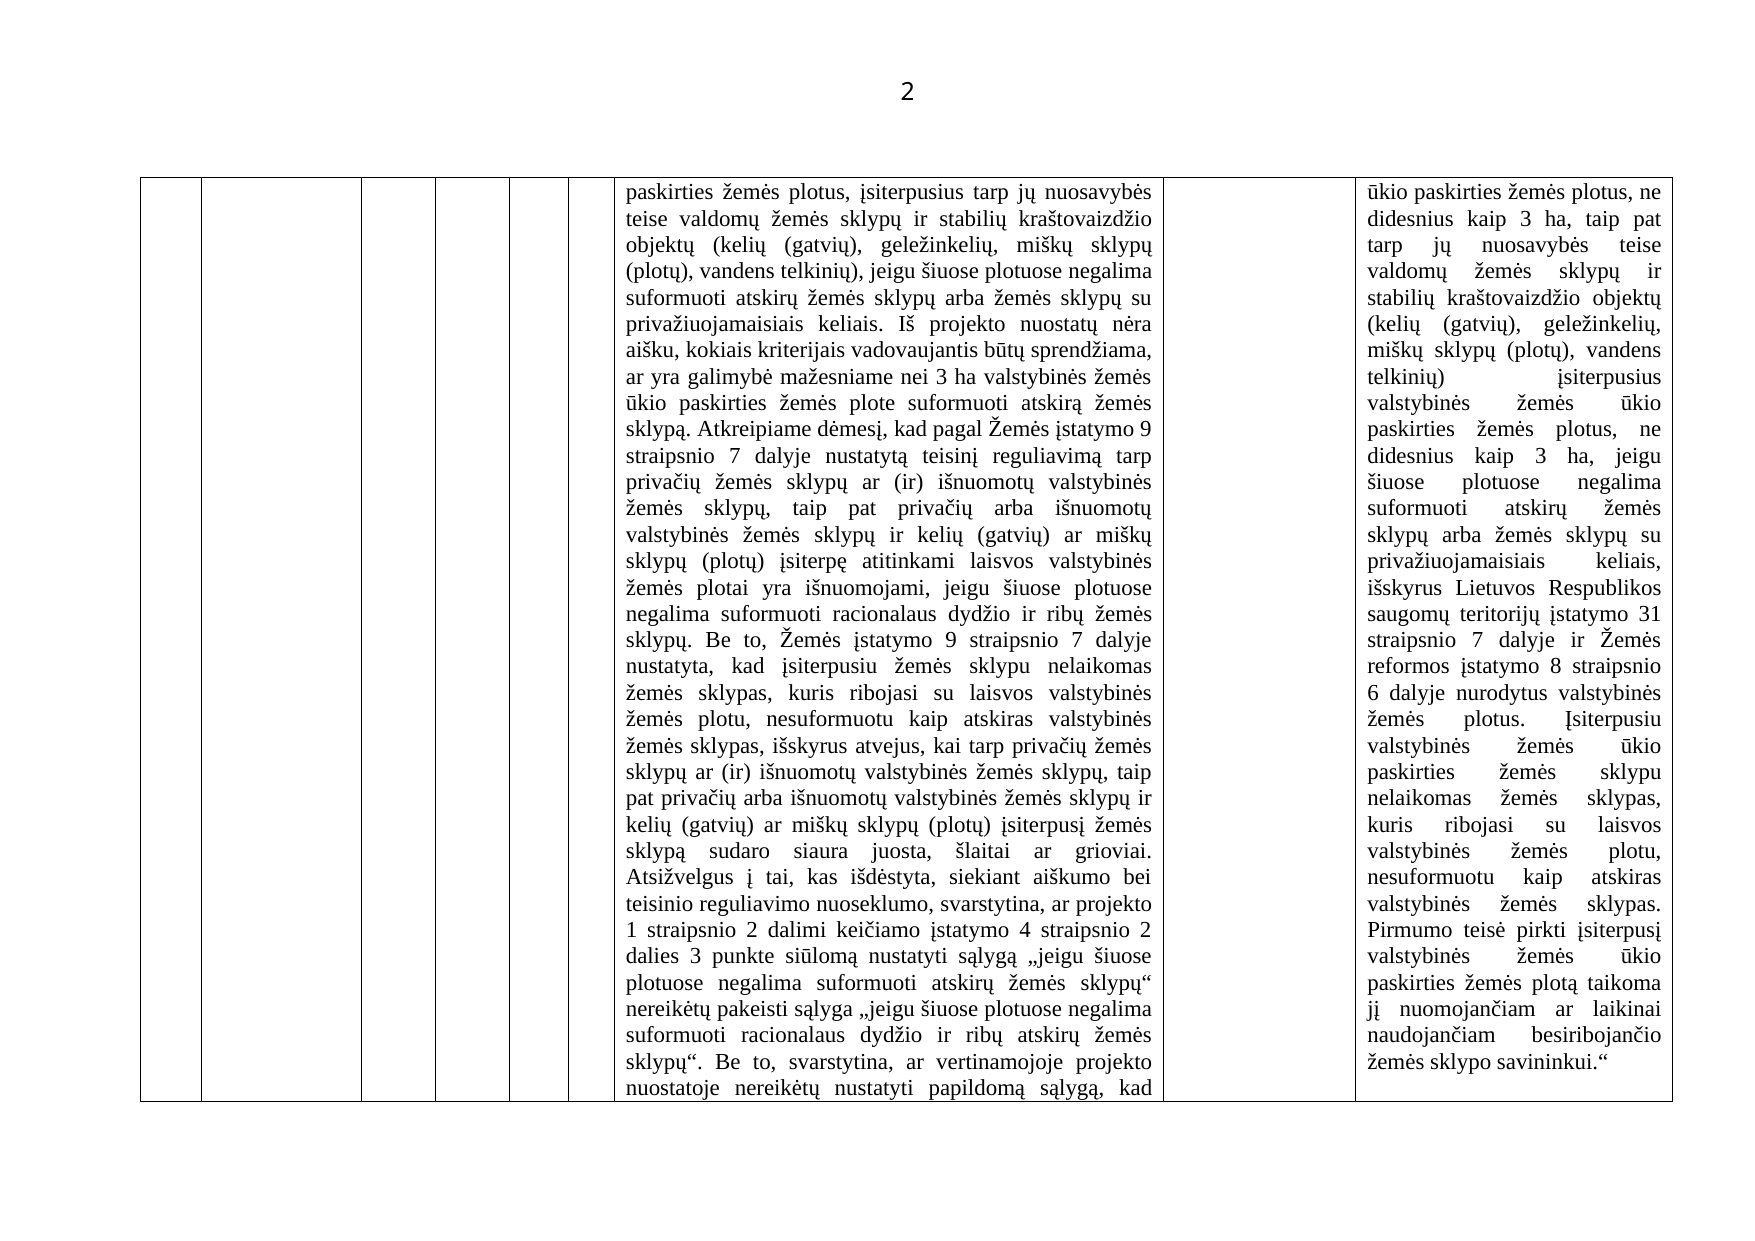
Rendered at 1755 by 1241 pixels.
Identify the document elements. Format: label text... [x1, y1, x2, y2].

table_cell [362, 178, 435, 1101]
table_cell [510, 178, 568, 1101]
table_cell [1164, 178, 1355, 1101]
table_cell [569, 178, 614, 1101]
table_cell [141, 178, 201, 1101]
table_cell ūkio paskirties žemės plotus, ne didesnius kaip 3 ha, taip pat tarp jų nuosavybės teise valdomų žemės sklypų ir stabilių kraštovaizdžio objektų (kelių (gatvių), geležinkelių, miškų sklypų (plotų), vandens telkinių) įsiterpusius valstybinės žemės ūkio paskirties žemės plotus, ne didesnius kaip 3 ha, jeigu šiuose plotuose negalima suformuoti atskirų žemės sklypų arba žemės sklypų su privažiuojamaisiais keliais, išskyrus Lietuvos Respublikos saugomų teritorijų įstatymo 31 straipsnio 7 dalyje ir Žemės reformos įstatymo 8 straipsnio 6 dalyje nurodytus valstybinės žemės plotus. Įsiterpusiu valstybinės žemės ūkio paskirties žemės sklypu nelaikomas žemės sklypas, kuris ribojasi su laisvos valstybinės žemės plotu, nesuformuotu kaip atskiras valstybinės žemės sklypas. Pirmumo teisė pirkti įsiterpusį valstybinės žemės ūkio paskirties žemės plotą taikoma jį nuomojančiam ar laikinai naudojančiam besiribojančio žemės sklypo savininkui.“ [1356, 178, 1672, 1101]
table_cell [436, 178, 509, 1101]
table_cell [202, 178, 361, 1101]
table_cell paskirties žemės plotus, įsiterpusius tarp jų nuosavybės teise valdomų žemės sklypų ir stabilių kraštovaizdžio objektų (kelių (gatvių), geležinkelių, miškų sklypų (plotų), vandens telkinių), jeigu šiuose plotuose negalima suformuoti atskirų žemės sklypų arba žemės sklypų su privažiuojamaisiais keliais. Iš projekto nuostatų nėra aišku, kokiais kriterijais vadovaujantis būtų sprendžiama, ar yra galimybė mažesniame nei 3 ha valstybinės žemės ūkio paskirties žemės plote suformuoti atskirą žemės sklypą. Atkreipiame dėmesį, kad pagal Žemės įstatymo 9 straipsnio 7 dalyje nustatytą teisinį reguliavimą tarp privačių žemės sklypų ar (ir) išnuomotų valstybinės žemės sklypų, taip pat privačių arba išnuomotų valstybinės žemės sklypų ir kelių (gatvių) ar miškų sklypų (plotų) įsiterpę atitinkami laisvos valstybinės žemės plotai yra išnuomojami, jeigu šiuose plotuose negalima suformuoti racionalaus dydžio ir ribų žemės sklypų. Be to, Žemės įstatymo 9 straipsnio 7 dalyje nustatyta, kad įsiterpusiu žemės sklypu nelaikomas žemės sklypas, kuris ribojasi su laisvos valstybinės žemės plotu, nesuformuotu kaip atskiras valstybinės žemės sklypas, išskyrus atvejus, kai tarp privačių žemės sklypų ar (ir) išnuomotų valstybinės žemės sklypų, taip pat privačių arba išnuomotų valstybinės žemės sklypų ir kelių (gatvių) ar miškų sklypų (plotų) įsiterpusį žemės sklypą sudaro siaura juosta, šlaitai ar grioviai. Atsižvelgus į tai, kas išdėstyta, siekiant aiškumo bei teisinio reguliavimo nuoseklumo, svarstytina, ar projekto 1 straipsnio 2 dalimi keičiamo įstatymo 4 straipsnio 2 dalies 3 punkte siūlomą nustatyti sąlygą „jeigu šiuose plotuose negalima suformuoti atskirų žemės sklypų“ nereikėtų pakeisti sąlyga „jeigu šiuose plotuose negalima suformuoti racionalaus dydžio ir ribų atskirų žemės sklypų“. Be to, svarstytina, ar vertinamojoje projekto nuostatoje nereikėtų nustatyti papildomą sąlygą, kad [615, 178, 1163, 1101]
